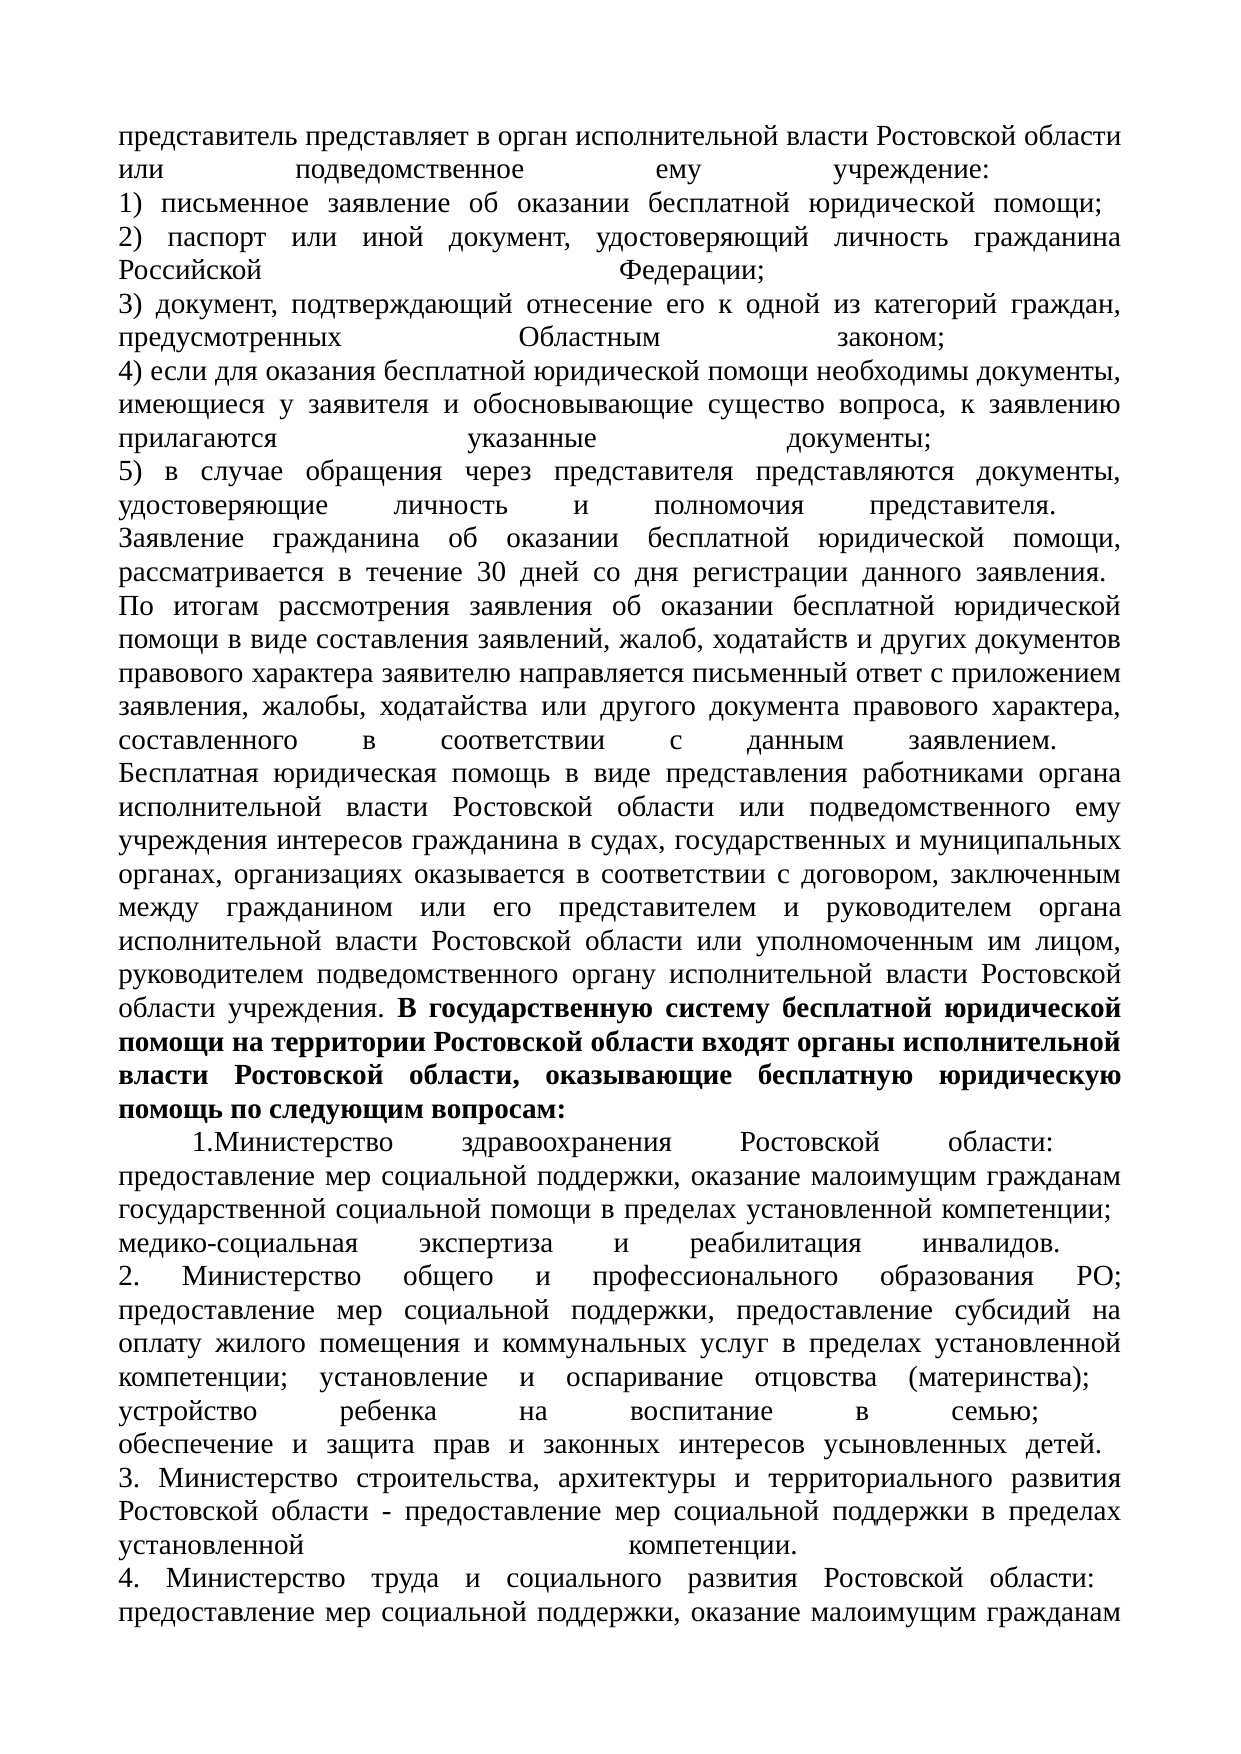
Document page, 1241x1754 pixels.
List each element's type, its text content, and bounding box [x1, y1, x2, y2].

text 1.Министерство здравоохранения Ростовской области: предоставление мер социальной поддержки, оказание малоимущим гражданам государственной социальной помощи в пределах установленной компетенции; медико-социальная экспертиза и реабилитация инвалидов. 2. Министерство общего и профессионального образования РО; предоставление мер социальной поддержки, предоставление субсидий на оплату жилого помещения и коммунальных услуг в пределах установленной компетенции; установление и оспаривание отцовства (материнства); устройство ребенка на воспитание в семью; обеспечение и защита прав и законных интересов усыновленных детей. 3. Министерство строительства, архитектуры и территориального развития Ростовской области - предоставление мер социальной поддержки в пределах установленной компетенции. 4. Министерство труда и социального развития Ростовской области: предоставление мер социальной поддержки, оказание малоимущим гражданам [118, 1124, 1122, 1627]
text представитель представляет в орган исполнительной власти Ростовской области или подведомственное ему учреждение: 1) письменное заявление об оказании бесплатной юридической помощи; 2) паспорт или иной документ, удостоверяющий личность гражданина Российской Федерации; 3) документ, подтверждающий отнесение его к одной из категорий граждан, предусмотренных Областным законом; 4) если для оказания бесплатной юридической помощи необходимы документы, имеющиеся у заявителя и обосновывающие существо вопроса, к заявлению прилагаются указанные документы; 5) в случае обращения через представителя представляются документы, удостоверяющие личность и полномочия представителя. Заявление гражданина об оказании бесплатной юридической помощи, рассматривается в течение 30 дней со дня регистрации данного заявления. По итогам рассмотрения заявления об оказании бесплатной юридической помощи в виде составления заявлений, жалоб, ходатайств и других документов правового характера заявителю направляется письменный ответ с приложением заявления, жалобы, ходатайства или другого документа правового характера, составленного в соответствии с данным заявлением. Бесплатная юридическая помощь в виде представления работниками органа исполнительной власти Ростовской области или подведомственного ему учреждения интересов гражданина в судах, государственных и муниципальных органах, организациях оказывается в соответствии с договором, заключенным между гражданином или его представителем и руководителем органа исполнительной власти Ростовской области или уполномоченным им лицом, руководителем подведомственного органу исполнительной власти Ростовской области учреждения. В государственную систему бесплатной юридической помощи на территории Ростовской области входят органы исполнительной власти Ростовской области, оказывающие бесплатную юридическую помощь по следующим вопросам: [118, 118, 1122, 1124]
